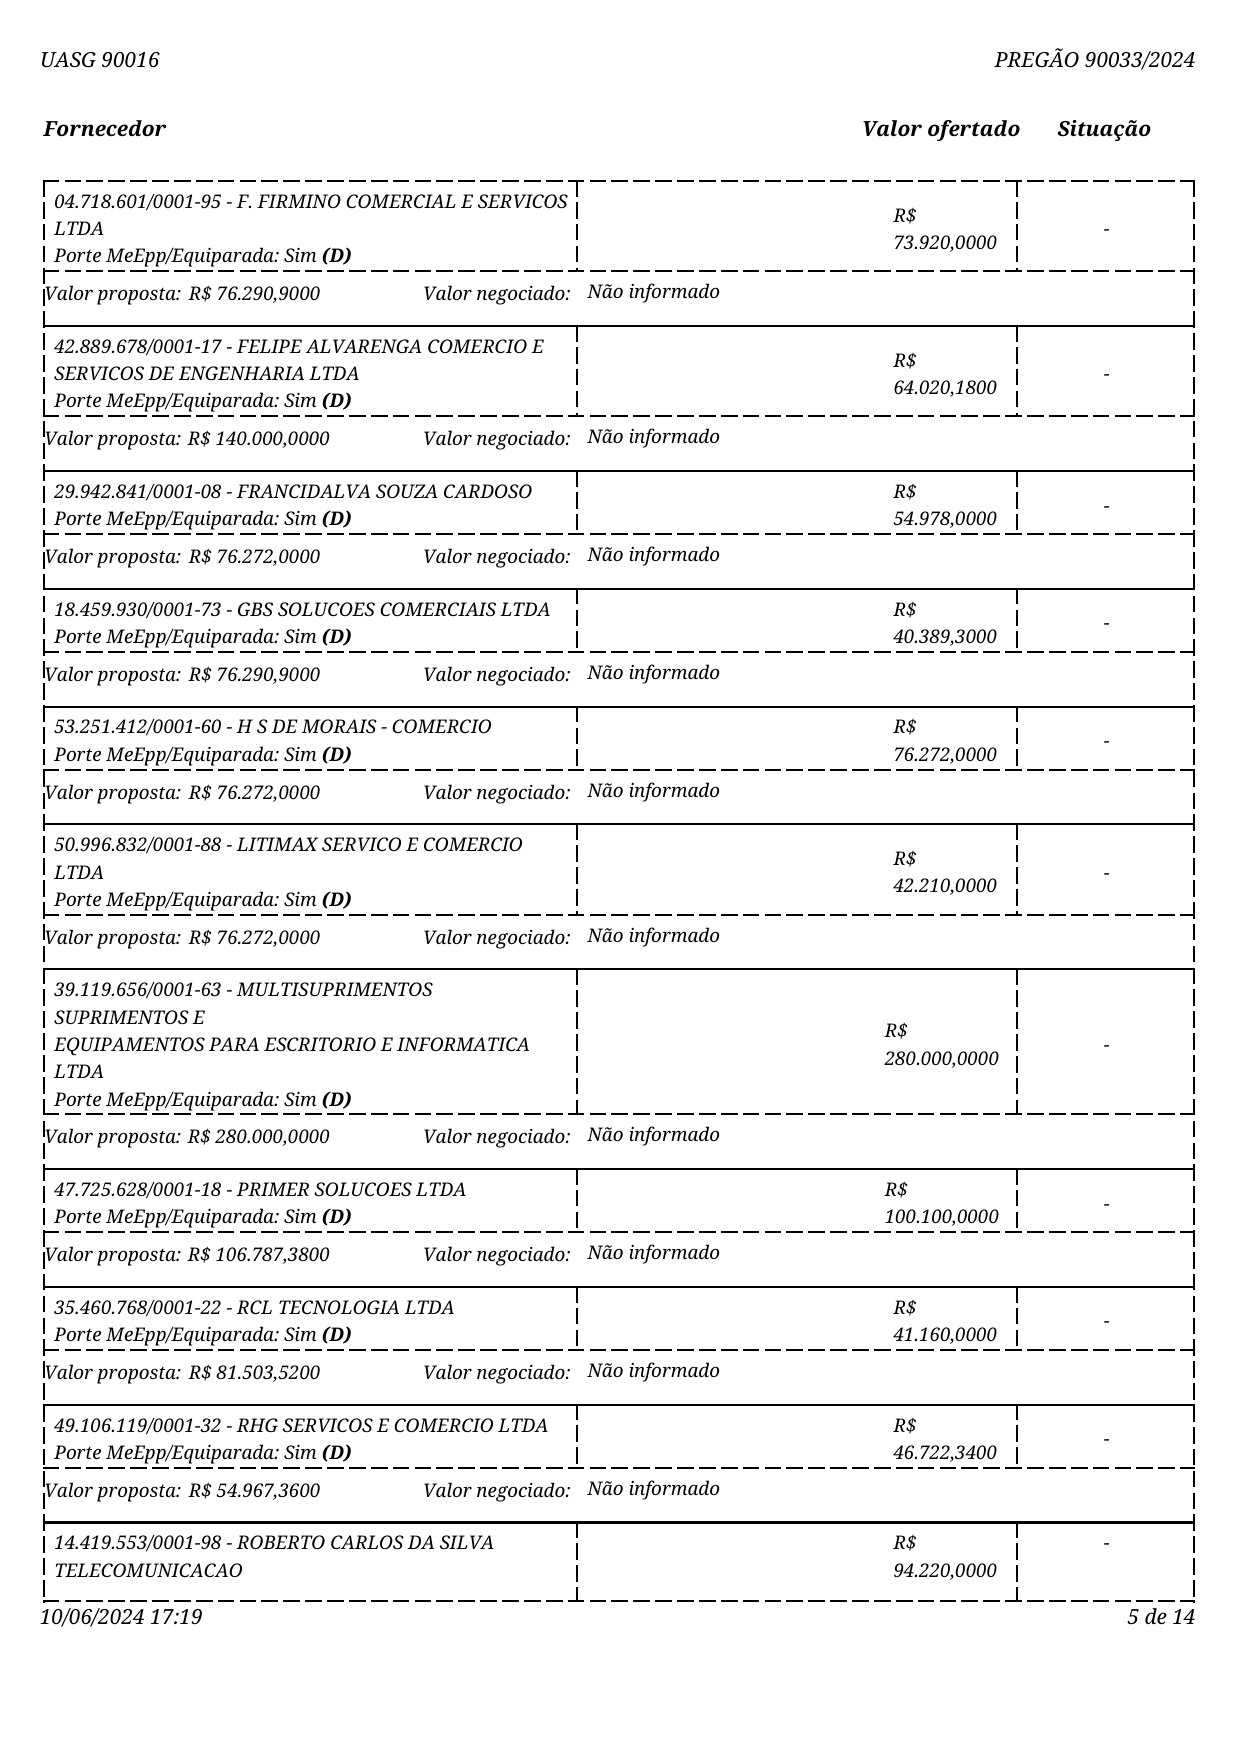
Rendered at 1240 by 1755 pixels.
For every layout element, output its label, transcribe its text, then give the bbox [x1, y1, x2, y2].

table_cell 53.251.412/0001-60 - H S DE MORAIS - COMERCIO Porte MeEpp/Equiparada: Sim (D) [44, 708, 577, 768]
table_cell [1017, 914, 1194, 968]
table_cell - [1017, 825, 1194, 913]
table_cell 47.725.628/0001-18 - PRIMER SOLUCOES LTDA Porte MeEpp/Equiparada: Sim (D) [44, 1170, 577, 1231]
table_cell - [1017, 1170, 1194, 1231]
table_cell - [1017, 970, 1194, 1113]
table_cell Valor proposta: R$ 81.503,5200 Valor negociado: [44, 1349, 577, 1403]
table_cell [885, 1113, 1017, 1168]
table_cell R$ 64.020,1800 [885, 327, 1017, 415]
table_cell R$ 100.100,0000 [885, 1170, 1017, 1231]
table_cell [885, 651, 1017, 706]
table_header R$ 73.920,0000 [885, 180, 1017, 270]
table_cell [885, 914, 1017, 968]
table_cell [577, 472, 884, 533]
table_cell 14.419.553/0001-98 - ROBERTO CARLOS DA SILVA TELECOMUNICACAO [44, 1524, 577, 1600]
table_cell [885, 1231, 1017, 1286]
table_cell R$ 54.978,0000 [885, 472, 1017, 533]
table_cell [885, 533, 1017, 588]
table_cell [885, 1349, 1017, 1403]
table_cell R$ 280.000,0000 [885, 970, 1017, 1113]
table_cell [885, 415, 1017, 470]
table_cell [577, 708, 884, 768]
table_cell Valor proposta: R$ 280.000,0000 Valor negociado: [44, 1113, 577, 1168]
table_cell Valor proposta: R$ 54.967,3600 Valor negociado: [44, 1467, 577, 1521]
table_cell R$ 94.220,0000 [885, 1524, 1017, 1600]
table_cell Não informado [577, 651, 884, 706]
table_cell [1017, 1467, 1194, 1521]
table_header - [1017, 180, 1194, 270]
table_cell 39.119.656/0001-63 - MULTISUPRIMENTOS SUPRIMENTOS E EQUIPAMENTOS PARA ESCRITORIO E INFORMATICA LTDA Porte MeEpp/Equiparada: Sim (D) [44, 970, 577, 1113]
table_cell R$ 41.160,0000 [885, 1288, 1017, 1349]
table_cell Não informado [577, 415, 884, 470]
table_cell [1017, 1231, 1194, 1286]
table_cell [1017, 1349, 1194, 1403]
table_cell [577, 590, 884, 651]
table_cell - [1017, 590, 1194, 651]
table_cell Valor proposta: R$ 140.000,0000 Valor negociado: [44, 415, 577, 470]
table_cell Não informado [577, 914, 884, 968]
table_cell Valor proposta: R$ 76.272,0000 Valor negociado: [44, 769, 577, 823]
table_cell Valor proposta: R$ 106.787,3800 Valor negociado: [44, 1231, 577, 1286]
table_cell [885, 270, 1017, 325]
table_cell Valor proposta: R$ 76.272,0000 Valor negociado: [44, 914, 577, 968]
table_cell Valor proposta: R$ 76.272,0000 Valor negociado: [44, 533, 577, 588]
table_cell 49.106.119/0001-32 - RHG SERVICOS E COMERCIO LTDA Porte MeEpp/Equiparada: Sim (D) [44, 1406, 577, 1467]
table_cell Valor proposta: R$ 76.290,9000 Valor negociado: [44, 651, 577, 706]
table_cell - [1017, 1524, 1194, 1600]
table_cell [577, 1406, 884, 1467]
table_cell - [1017, 708, 1194, 768]
table_cell [1017, 769, 1194, 823]
table_cell [577, 1170, 884, 1231]
table_cell [1017, 415, 1194, 470]
table_cell R$ 40.389,3000 [885, 590, 1017, 651]
table_cell [1017, 1113, 1194, 1168]
table_cell Não informado [577, 769, 884, 823]
table_cell Não informado [577, 1113, 884, 1168]
table_cell R$ 46.722,3400 [885, 1406, 1017, 1467]
table_cell 50.996.832/0001-88 - LITIMAX SERVICO E COMERCIO LTDA Porte MeEpp/Equiparada: Sim (D) [44, 825, 577, 913]
table_cell R$ 76.272,0000 [885, 708, 1017, 768]
table_cell [577, 1288, 884, 1349]
table_cell [577, 327, 884, 415]
table_cell Não informado [577, 533, 884, 588]
table_cell [1017, 270, 1194, 325]
table_cell [885, 769, 1017, 823]
table_cell Não informado [577, 1467, 884, 1521]
table_cell [577, 970, 884, 1113]
table_cell Não informado [577, 1231, 884, 1286]
table_cell [1017, 651, 1194, 706]
table_cell - [1017, 1406, 1194, 1467]
table_cell [1017, 533, 1194, 588]
table_cell - [1017, 472, 1194, 533]
table_cell 35.460.768/0001-22 - RCL TECNOLOGIA LTDA Porte MeEpp/Equiparada: Sim (D) [44, 1288, 577, 1349]
table_cell 18.459.930/0001-73 - GBS SOLUCOES COMERCIAIS LTDA Porte MeEpp/Equiparada: Sim (D) [44, 590, 577, 651]
table_cell 42.889.678/0001-17 - FELIPE ALVARENGA COMERCIO E SERVICOS DE ENGENHARIA LTDA Porte MeEpp/Equiparada: Sim (D) [44, 327, 577, 415]
table_cell [577, 1524, 884, 1600]
table_cell - [1017, 327, 1194, 415]
table_cell - [1017, 1288, 1194, 1349]
table_header [577, 180, 884, 270]
table_cell Não informado [577, 1349, 884, 1403]
table_cell Valor proposta: R$ 76.290,9000 Valor negociado: [44, 270, 577, 325]
table_cell Não informado [577, 270, 884, 325]
table_cell [577, 825, 884, 913]
table_cell 29.942.841/0001-08 - FRANCIDALVA SOUZA CARDOSO Porte MeEpp/Equiparada: Sim (D) [44, 472, 577, 533]
table_header 04.718.601/0001-95 - F. FIRMINO COMERCIAL E SERVICOS LTDA Porte MeEpp/Equiparada: Sim (D) [44, 180, 577, 270]
table_cell R$ 42.210,0000 [885, 825, 1017, 913]
table_cell [885, 1467, 1017, 1521]
